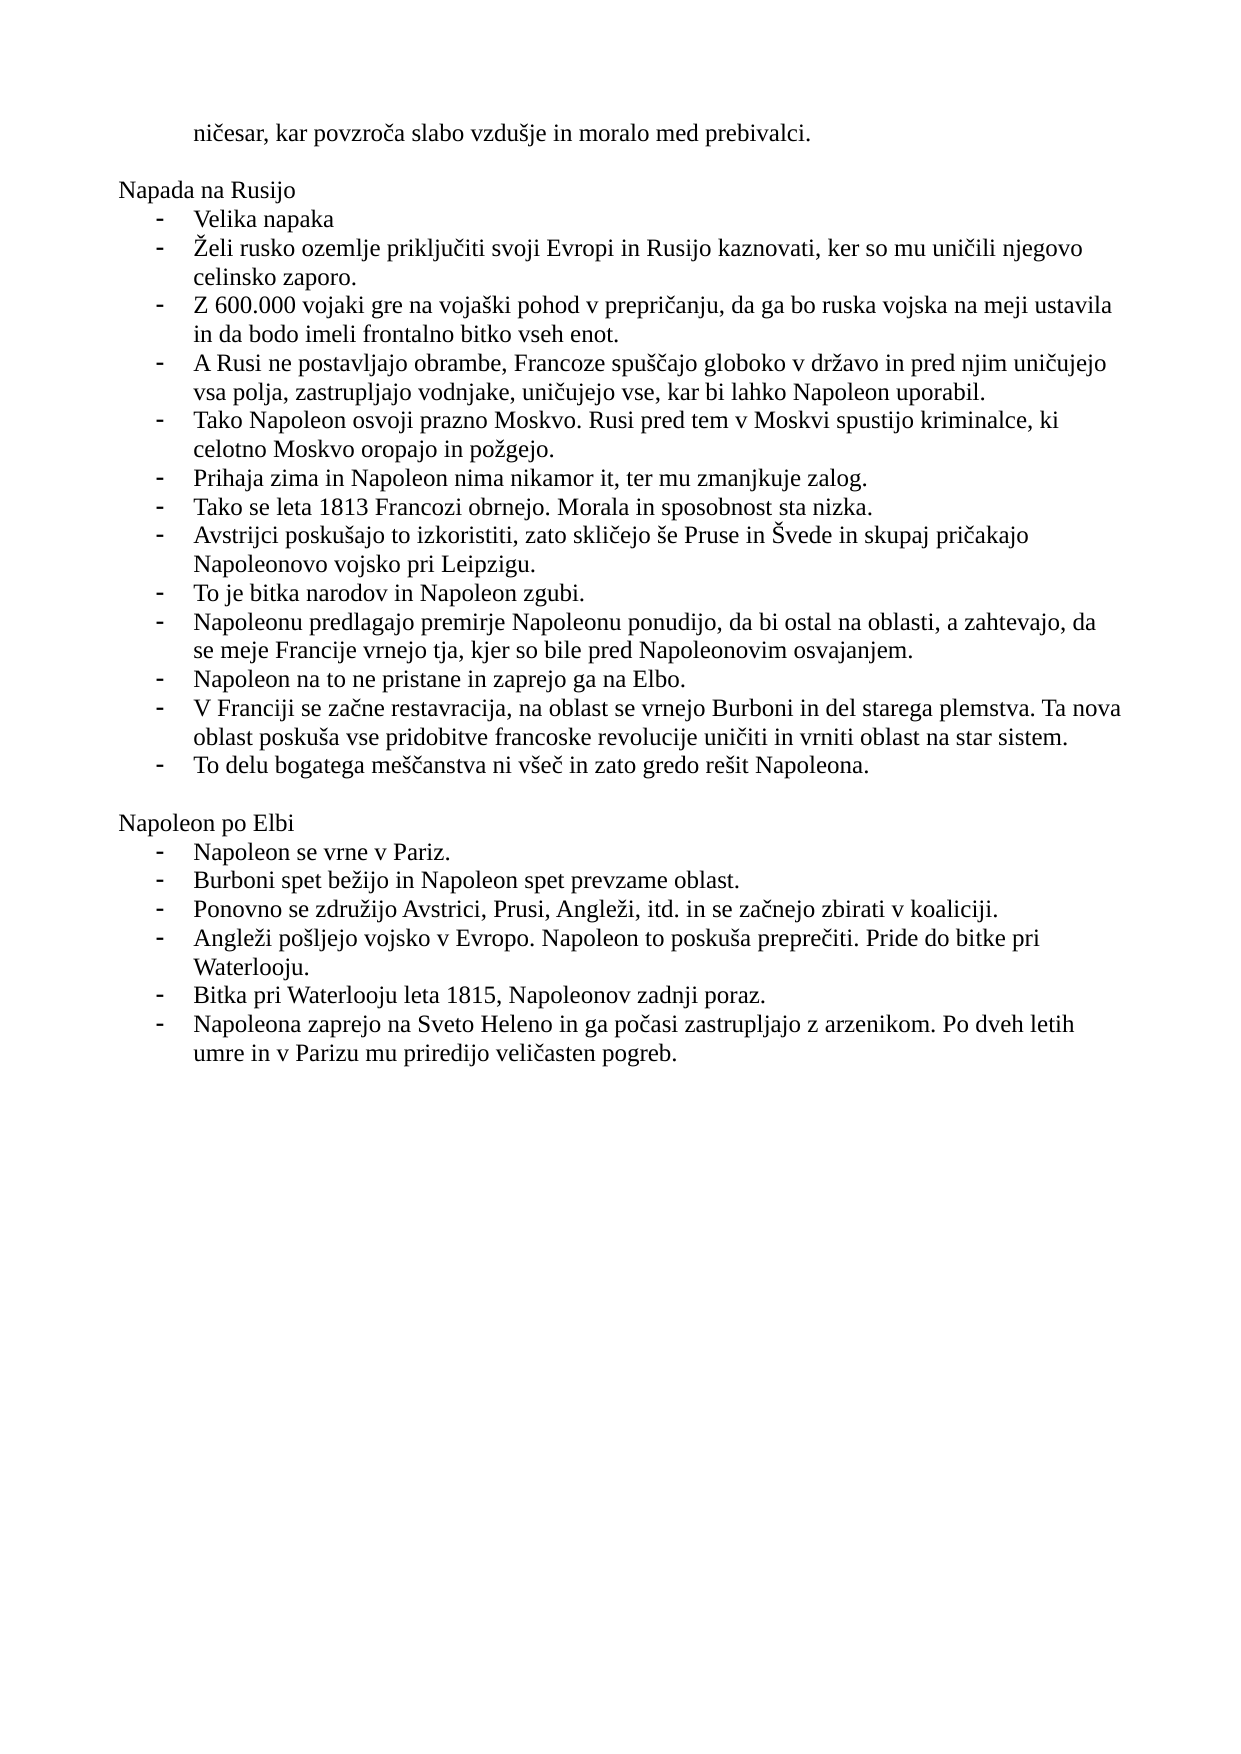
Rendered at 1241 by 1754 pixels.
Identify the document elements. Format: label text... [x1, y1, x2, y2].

list To je bitka narodov in Napoleon zgubi. [156, 578, 1122, 607]
list Angleži pošljejo vojsko v Evropo. Napoleon to poskuša preprečiti. Pride do bitke pri Waterlooju. [156, 923, 1122, 981]
list ničesar, kar povzroča slabo vzdušje in moralo med prebivalci. [156, 118, 1122, 147]
list Tako se leta 1813 Francozi obrnejo. Morala in sposobnost sta nizka. [156, 492, 1122, 521]
list Burboni spet bežijo in Napoleon spet prevzame oblast. [156, 866, 1122, 894]
list Napoleona zaprejo na Sveto Heleno in ga počasi zastrupljajo z arzenikom. Po dveh letih umre in v Parizu mu priredijo veličasten pogreb. [156, 1009, 1122, 1067]
list A Rusi ne postavljajo obrambe, Francoze spuščajo globoko v državo in pred njim uničujejo vsa polja, zastrupljajo vodnjake, uničujejo vse, kar bi lahko Napoleon uporabil. [156, 348, 1122, 406]
list Želi rusko ozemlje priključiti svoji Evropi in Rusijo kaznovati, ker so mu uničili njegovo celinsko zaporo. [156, 233, 1122, 291]
list Tako Napoleon osvoji prazno Moskvo. Rusi pred tem v Moskvi spustijo kriminalce, ki celotno Moskvo oropajo in požgejo. [156, 406, 1122, 463]
list Napoleon na to ne pristane in zaprejo ga na Elbo. [156, 664, 1122, 693]
list To delu bogatega meščanstva ni všeč in zato gredo rešit Napoleona. [156, 751, 1122, 779]
list Bitka pri Waterlooju leta 1815, Napoleonov zadnji poraz. [156, 981, 1122, 1009]
list Napoleon se vrne v Pariz. [156, 837, 1122, 866]
text Napada na Rusijo [118, 176, 1122, 204]
list Velika napaka [156, 204, 1122, 233]
list V Franciji se začne restavracija, na oblast se vrnejo Burboni in del starega plemstva. Ta nova oblast poskuša vse pridobitve francoske revolucije uničiti in vrniti oblast na star sistem. [156, 693, 1122, 751]
list Avstrijci poskušajo to izkoristiti, zato skličejo še Pruse in Švede in skupaj pričakajo Napoleonovo vojsko pri Leipzigu. [156, 521, 1122, 578]
list Ponovno se združijo Avstrici, Prusi, Angleži, itd. in se začnejo zbirati v koaliciji. [156, 894, 1122, 923]
list Prihaja zima in Napoleon nima nikamor it, ter mu zmanjkuje zalog. [156, 463, 1122, 492]
list Napoleonu predlagajo premirje Napoleonu ponudijo, da bi ostal na oblasti, a zahtevajo, da se meje Francije vrnejo tja, kjer so bile pred Napoleonovim osvajanjem. [156, 607, 1122, 664]
text Napoleon po Elbi [118, 808, 1122, 837]
list Z 600.000 vojaki gre na vojaški pohod v prepričanju, da ga bo ruska vojska na meji ustavila in da bodo imeli frontalno bitko vseh enot. [156, 291, 1122, 348]
